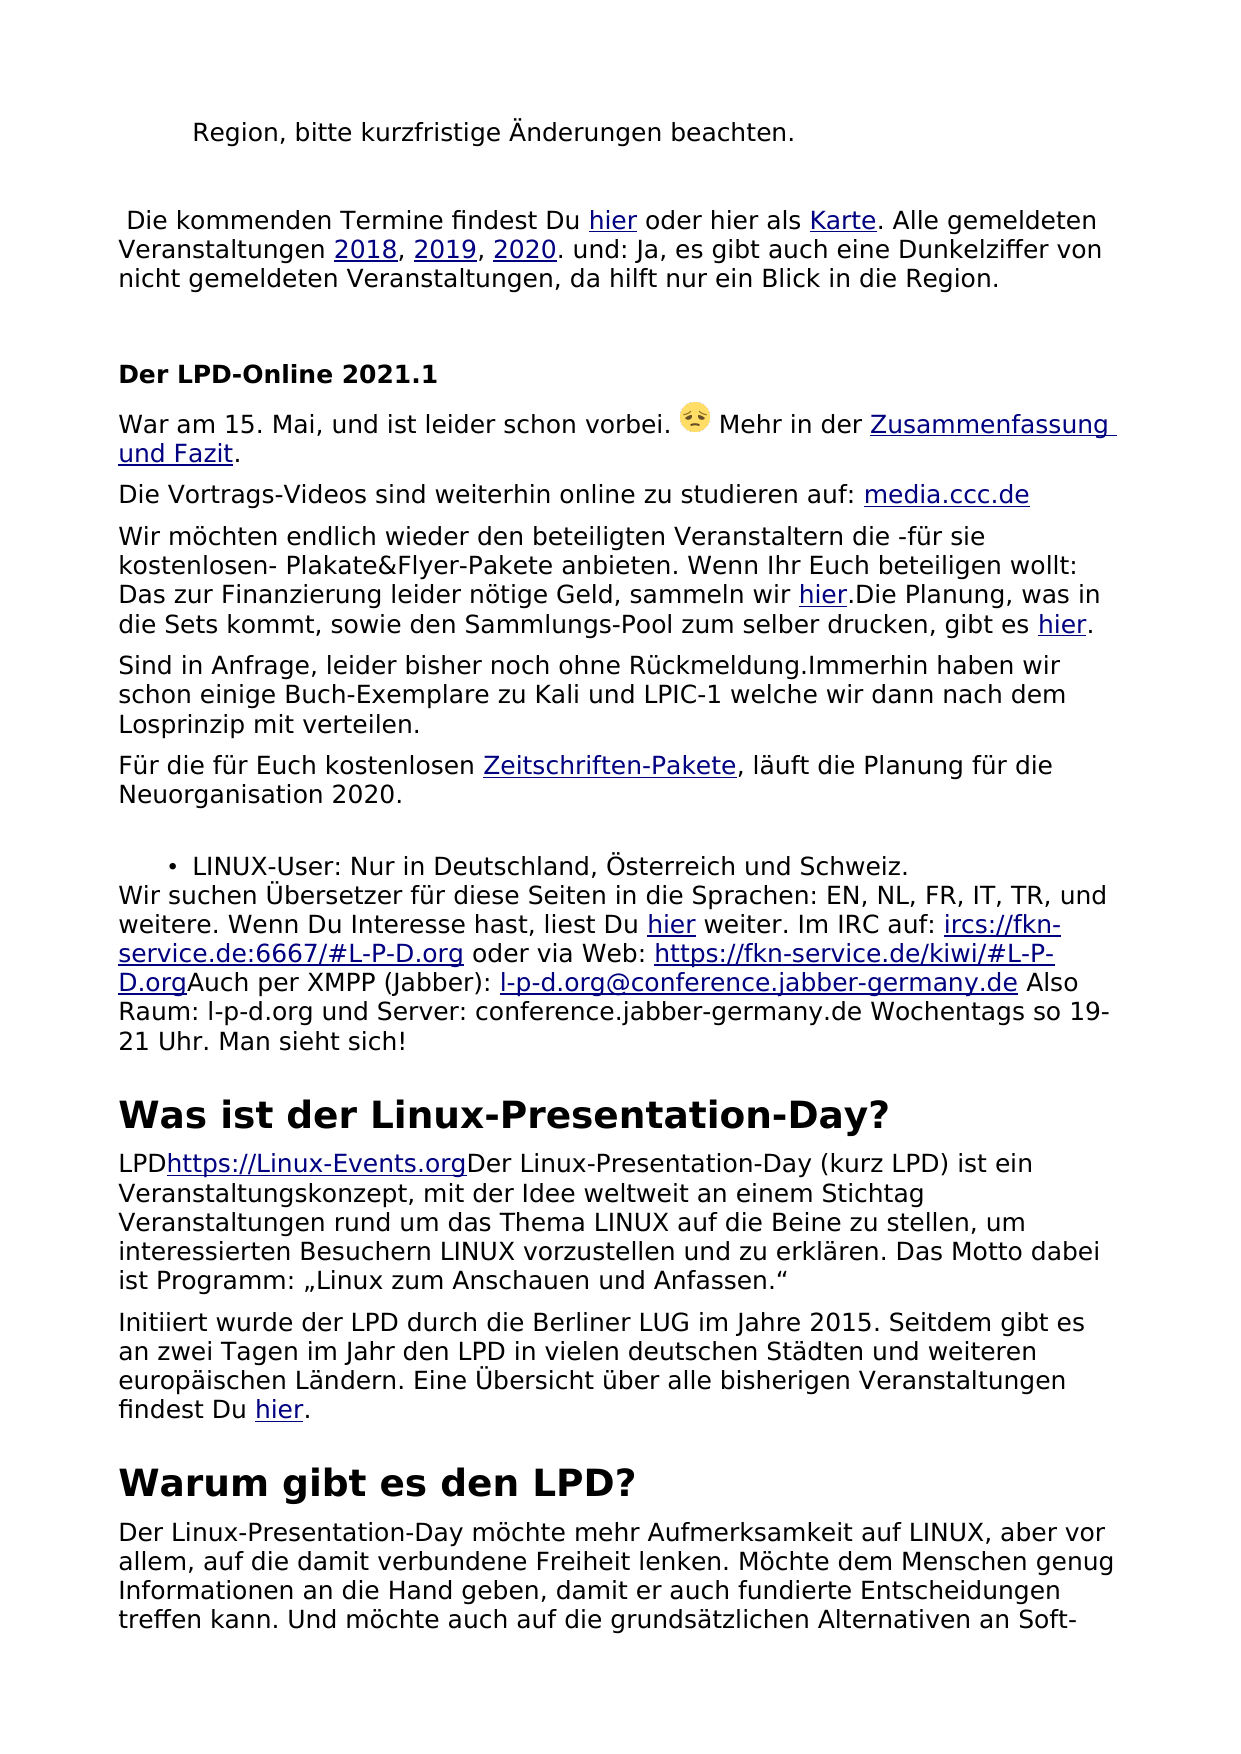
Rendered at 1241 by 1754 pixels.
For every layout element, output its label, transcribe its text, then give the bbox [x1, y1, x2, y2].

subtitle Der LPD-Online 2021.1 [118, 360, 1122, 389]
text LPDhttps://Linux-Events.orgDer Linux-Presentation-Day (kurz LPD) ist ein Veranstaltungskonzept, mit der Idee weltweit an einem Stichtag Veranstaltungen rund um das Thema LINUX auf die Beine zu stellen, um interessierten Besuchern LINUX vorzustellen und zu erklären. Das Motto dabei ist Programm: „Linux zum Anschauen und Anfassen.“ [118, 1149, 1122, 1295]
text Für die für Euch kostenlosen Zeitschriften-Pakete, läuft die Planung für die Neuorganisation 2020. [118, 751, 1122, 810]
text Initiiert wurde der LPD durch die Berliner LUG im Jahre 2015. Seitdem gibt es an zwei Tagen im Jahr den LPD in vielen deutschen Städten und weiteren europäischen Ländern. Eine Übersicht über alle bisherigen Veranstaltungen findest Du hier. [118, 1308, 1122, 1424]
text Die Vortrags-Videos sind weiterhin online zu studieren auf: media.ccc.de [118, 481, 1122, 510]
text Wir suchen Übersetzer für diese Seiten in die Sprachen: EN, NL, FR, IT, TR, und weitere. Wenn Du Interesse hast, liest Du hier weiter. Im IRC auf: ircs://fkn-service.de:6667/#L-P-D.org oder via Web: https://fkn-service.de/kiwi/#L-P-D.orgAuch per XMPP (Jabber): l-p-d.org@conference.jabber-germany.de Also Raum: l-p-d.org und Server: conference.jabber-germany.de Wochentags so 19-21 Uhr. Man sieht sich! [118, 881, 1122, 1056]
text Sind in Anfrage, leider bisher noch ohne Rückmeldung.Immerhin haben wir schon einige Buch-Exemplare zu Kali und LPIC-1 welche wir dann nach dem Losprinzip mit verteilen. [118, 651, 1122, 739]
list Region, bitte kurzfristige Änderungen beachten. [177, 118, 1122, 147]
text Wir möchten endlich wieder den beteiligten Veranstaltern die -für sie kostenlosen- Plakate&Flyer-Pakete anbieten. Wenn Ihr Euch beteiligen wollt: Das zur Finanzierung leider nötige Geld, sammeln wir hier.Die Planung, was in die Sets kommt, sowie den Sammlungs-Pool zum selber drucken, gibt es hier. [118, 522, 1122, 639]
list LINUX-User: Nur in Deutschland, Österreich und Schweiz. [177, 852, 1122, 881]
text Der Linux-Presentation-Day möchte mehr Aufmerksamkeit auf LINUX, aber vor allem, auf die damit verbundene Freiheit lenken. Möchte dem Menschen genug Informationen an die Hand geben, damit er auch fundierte Entscheidungen treffen kann. Und möchte auch auf die grundsätzlichen Alternativen an Soft- [118, 1518, 1122, 1635]
picture [679, 401, 711, 433]
subtitle Was ist der Linux-Presentation-Day? [118, 1093, 1122, 1137]
text War am 15. Mai, und ist leider schon vorbei. Mehr in der Zusammenfassung und Fazit. [118, 402, 1122, 468]
text Die kommenden Termine findest Du hier oder hier als Karte. Alle gemeldeten Veranstaltungen 2018, 2019, 2020. und: Ja, es gibt auch eine Dunkelziffer von nicht gemeldeten Veranstaltungen, da hilft nur ein Blick in die Region. [118, 177, 1122, 323]
subtitle Warum gibt es den LPD? [118, 1462, 1122, 1506]
